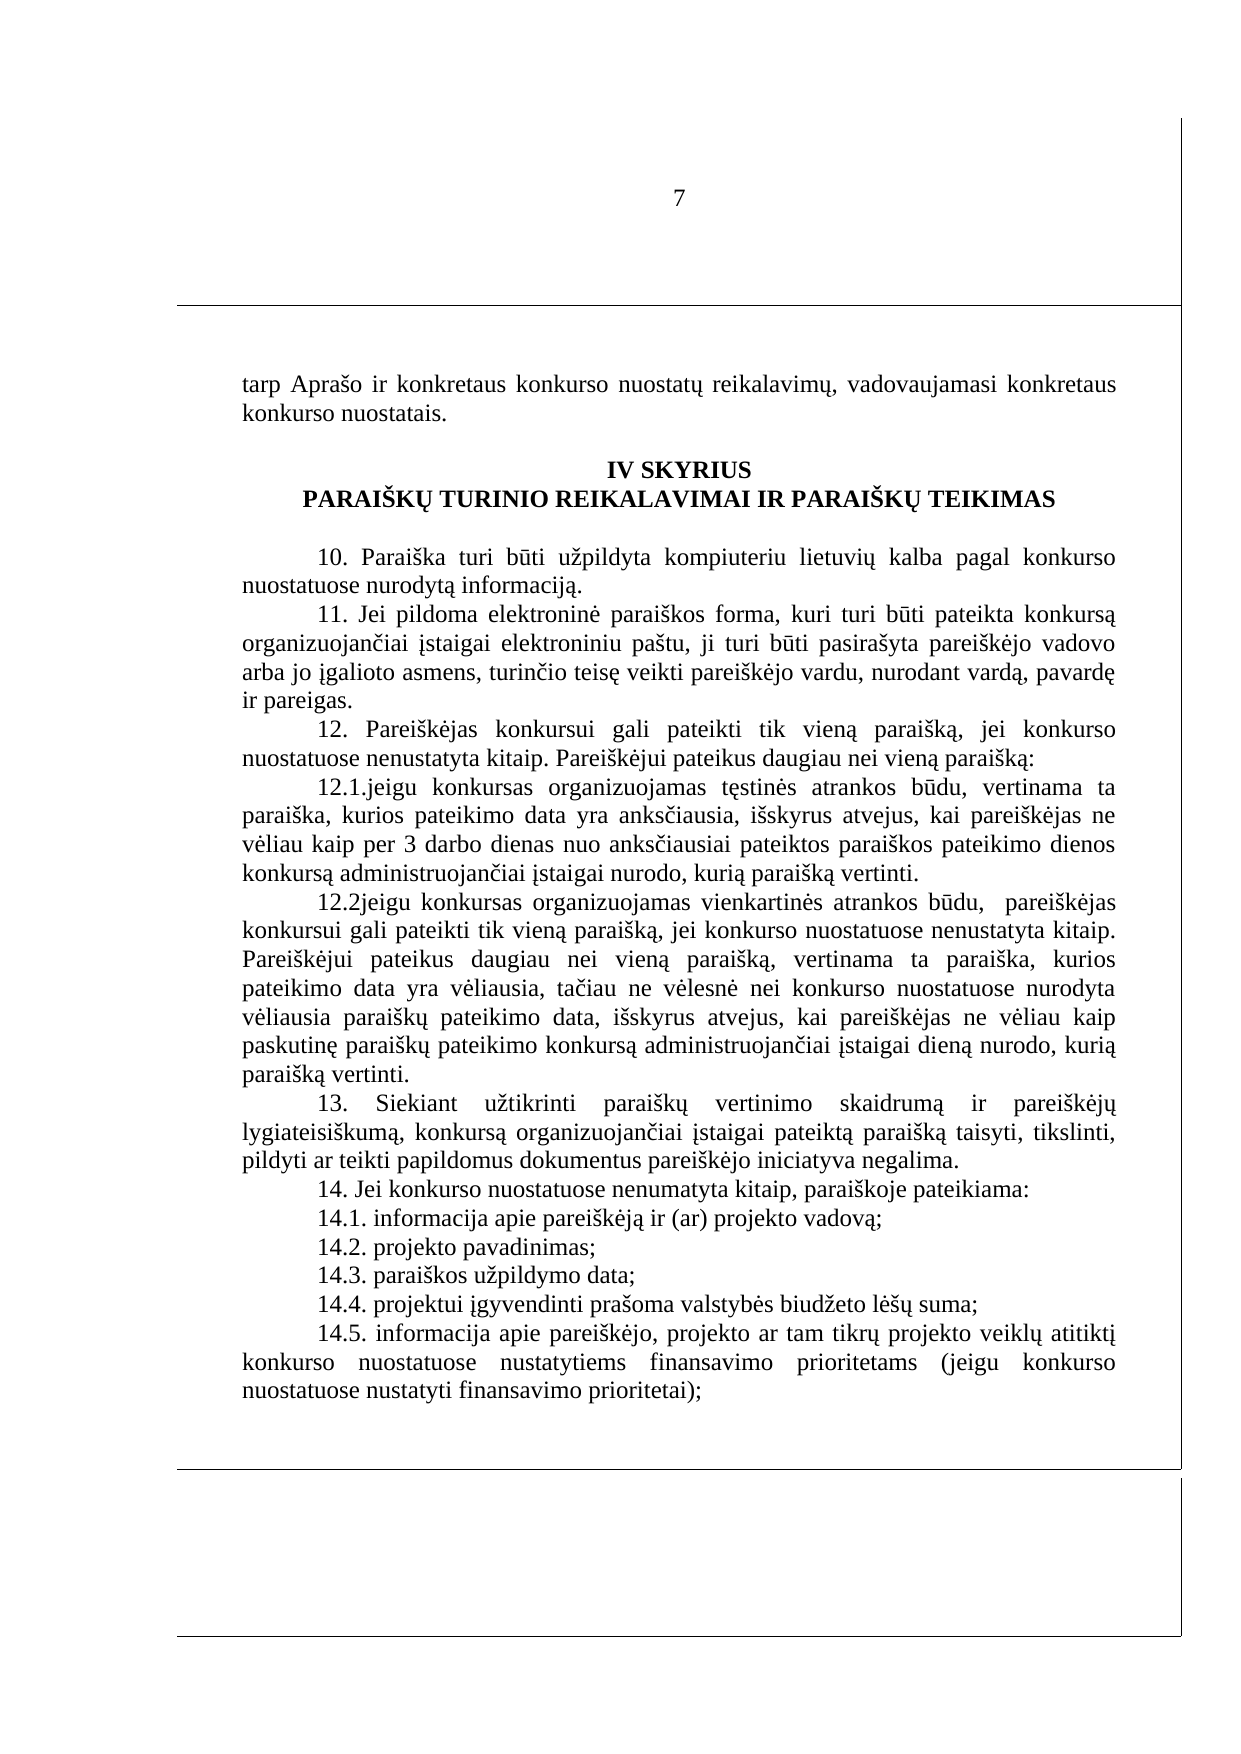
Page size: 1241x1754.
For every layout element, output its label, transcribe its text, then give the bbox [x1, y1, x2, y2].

text 14.2. projekto pavadinimas; [177, 1232, 1181, 1261]
text 10. Paraiška turi būti užpildyta kompiuteriu lietuvių kalba pagal konkurso nuostatuose nurodytą informaciją. [177, 542, 1181, 599]
text tarp Aprašo ir konkretaus konkurso nuostatų reikalavimų, vadovaujamasi konkretaus konkurso nuostatais. [177, 305, 1181, 427]
text IV SKYRIUS [177, 456, 1181, 484]
text 12.2jeigu konkursas organizuojamas vienkartinės atrankos būdu, pareiškėjas konkursui gali pateikti tik vieną paraišką, jei konkurso nuostatuose nenustatyta kitaip. Pareiškėjui pateikus daugiau nei vieną paraišką, vertinama ta paraiška, kurios pateikimo data yra vėliausia, tačiau ne vėlesnė nei konkurso nuostatuose nurodyta vėliausia paraiškų pateikimo data, išskyrus atvejus, kai pareiškėjas ne vėliau kaip paskutinę paraiškų pateikimo konkursą administruojančiai įstaigai dieną nurodo, kurią paraišką vertinti. [177, 887, 1181, 1088]
text 14.3. paraiškos užpildymo data; [177, 1261, 1181, 1289]
text 14. Jei konkurso nuostatuose nenumatyta kitaip, paraiškoje pateikiama: [177, 1174, 1181, 1203]
text 12.1.jeigu konkursas organizuojamas tęstinės atrankos būdu, vertinama ta paraiška, kurios pateikimo data yra anksčiausia, išskyrus atvejus, kai pareiškėjas ne vėliau kaip per 3 darbo dienas nuo anksčiausiai pateiktos paraiškos pateikimo dienos konkursą administruojančiai įstaigai nurodo, kurią paraišką vertinti. [177, 772, 1181, 887]
text 13. Siekiant užtikrinti paraiškų vertinimo skaidrumą ir pareiškėjų lygiateisiškumą, konkursą organizuojančiai įstaigai pateiktą paraišką taisyti, tikslinti, pildyti ar teikti papildomus dokumentus pareiškėjo iniciatyva negalima. [177, 1088, 1181, 1174]
text 14.4. projektui įgyvendinti prašoma valstybės biudžeto lėšų suma; [177, 1289, 1181, 1318]
text PARAIŠKŲ TURINIO REIKALAVIMAI IR PARAIŠKŲ TEIKIMAS [177, 484, 1181, 513]
text 11. Jei pildoma elektroninė paraiškos forma, kuri turi būti pateikta konkursą organizuojančiai įstaigai elektroniniu paštu, ji turi būti pasirašyta pareiškėjo vadovo arba jo įgalioto asmens, turinčio teisę veikti pareiškėjo vardu, nurodant vardą, pavardę ir pareigas. [177, 599, 1181, 714]
text 14.5. informacija apie pareiškėjo, projekto ar tam tikrų projekto veiklų atitiktį konkurso nuostatuose nustatytiems finansavimo prioritetams (jeigu konkurso nuostatuose nustatyti finansavimo prioritetai); [177, 1318, 1181, 1469]
text 12. Pareiškėjas konkursui gali pateikti tik vieną paraišką, jei konkurso nuostatuose nenustatyta kitaip. Pareiškėjui pateikus daugiau nei vieną paraišką: [177, 714, 1181, 772]
text 14.1. informacija apie pareiškėją ir (ar) projekto vadovą; [177, 1203, 1181, 1232]
